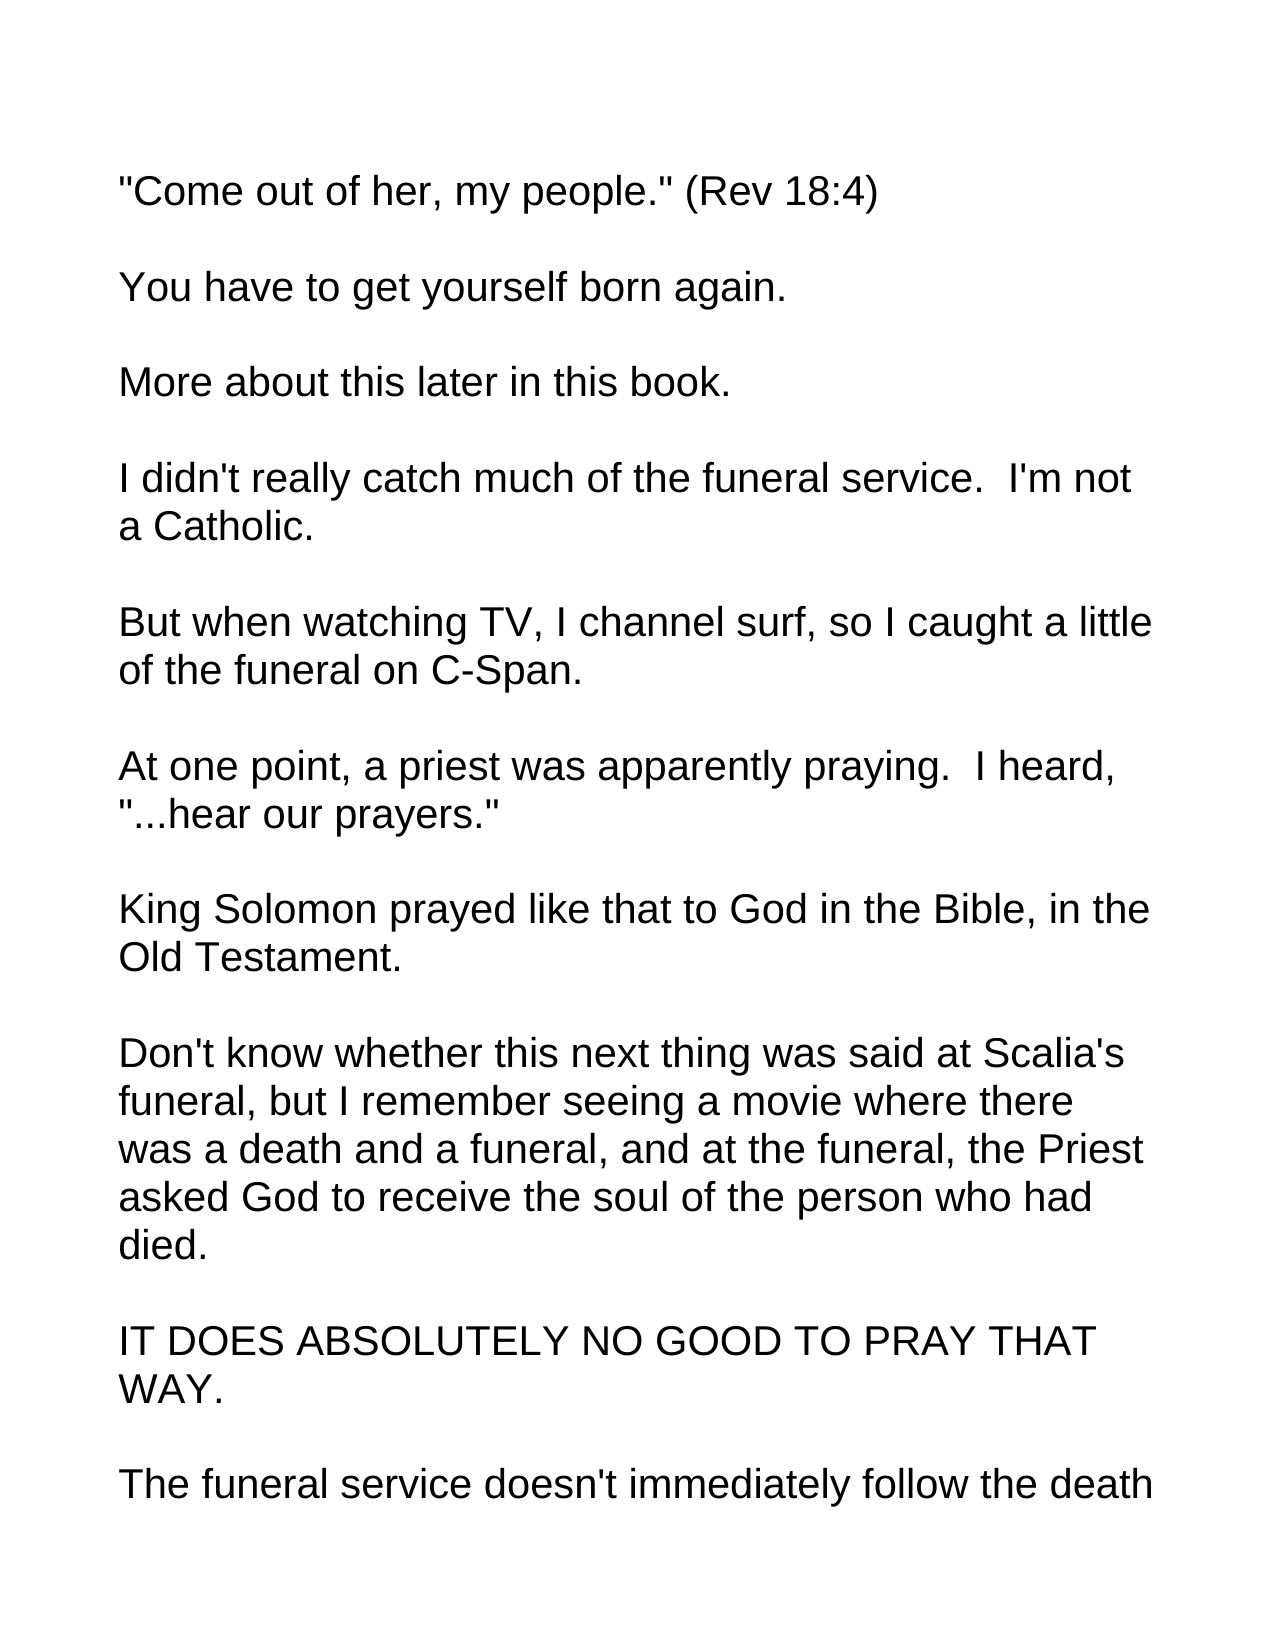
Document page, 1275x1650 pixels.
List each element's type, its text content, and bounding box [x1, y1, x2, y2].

text IT DOES ABSOLUTELY NO GOOD TO PRAY THAT WAY. [118, 1316, 1157, 1412]
text At one point, a priest was apparently praying. I heard, "...hear our prayers." [118, 741, 1157, 837]
text Don't know whether this next thing was said at Scalia's funeral, but I remember seeing a movie where there was a death and a funeral, and at the funeral, the Priest asked God to receive the soul of the person who had died. [118, 1028, 1157, 1268]
text The funeral service doesn't immediately follow the death [118, 1460, 1157, 1508]
text But when watching TV, I channel surf, so I caught a little of the funeral on C-Span. [118, 597, 1157, 693]
text You have to get yourself born again. [118, 262, 1157, 310]
text King Solomon prayed like that to God in the Bible, in the Old Testament. [118, 885, 1157, 981]
text More about this later in this book. [118, 358, 1157, 406]
text I didn't really catch much of the funeral service. I'm not a Catholic. [118, 453, 1157, 549]
text "Come out of her, my people." (Rev 18:4) [118, 166, 1157, 214]
